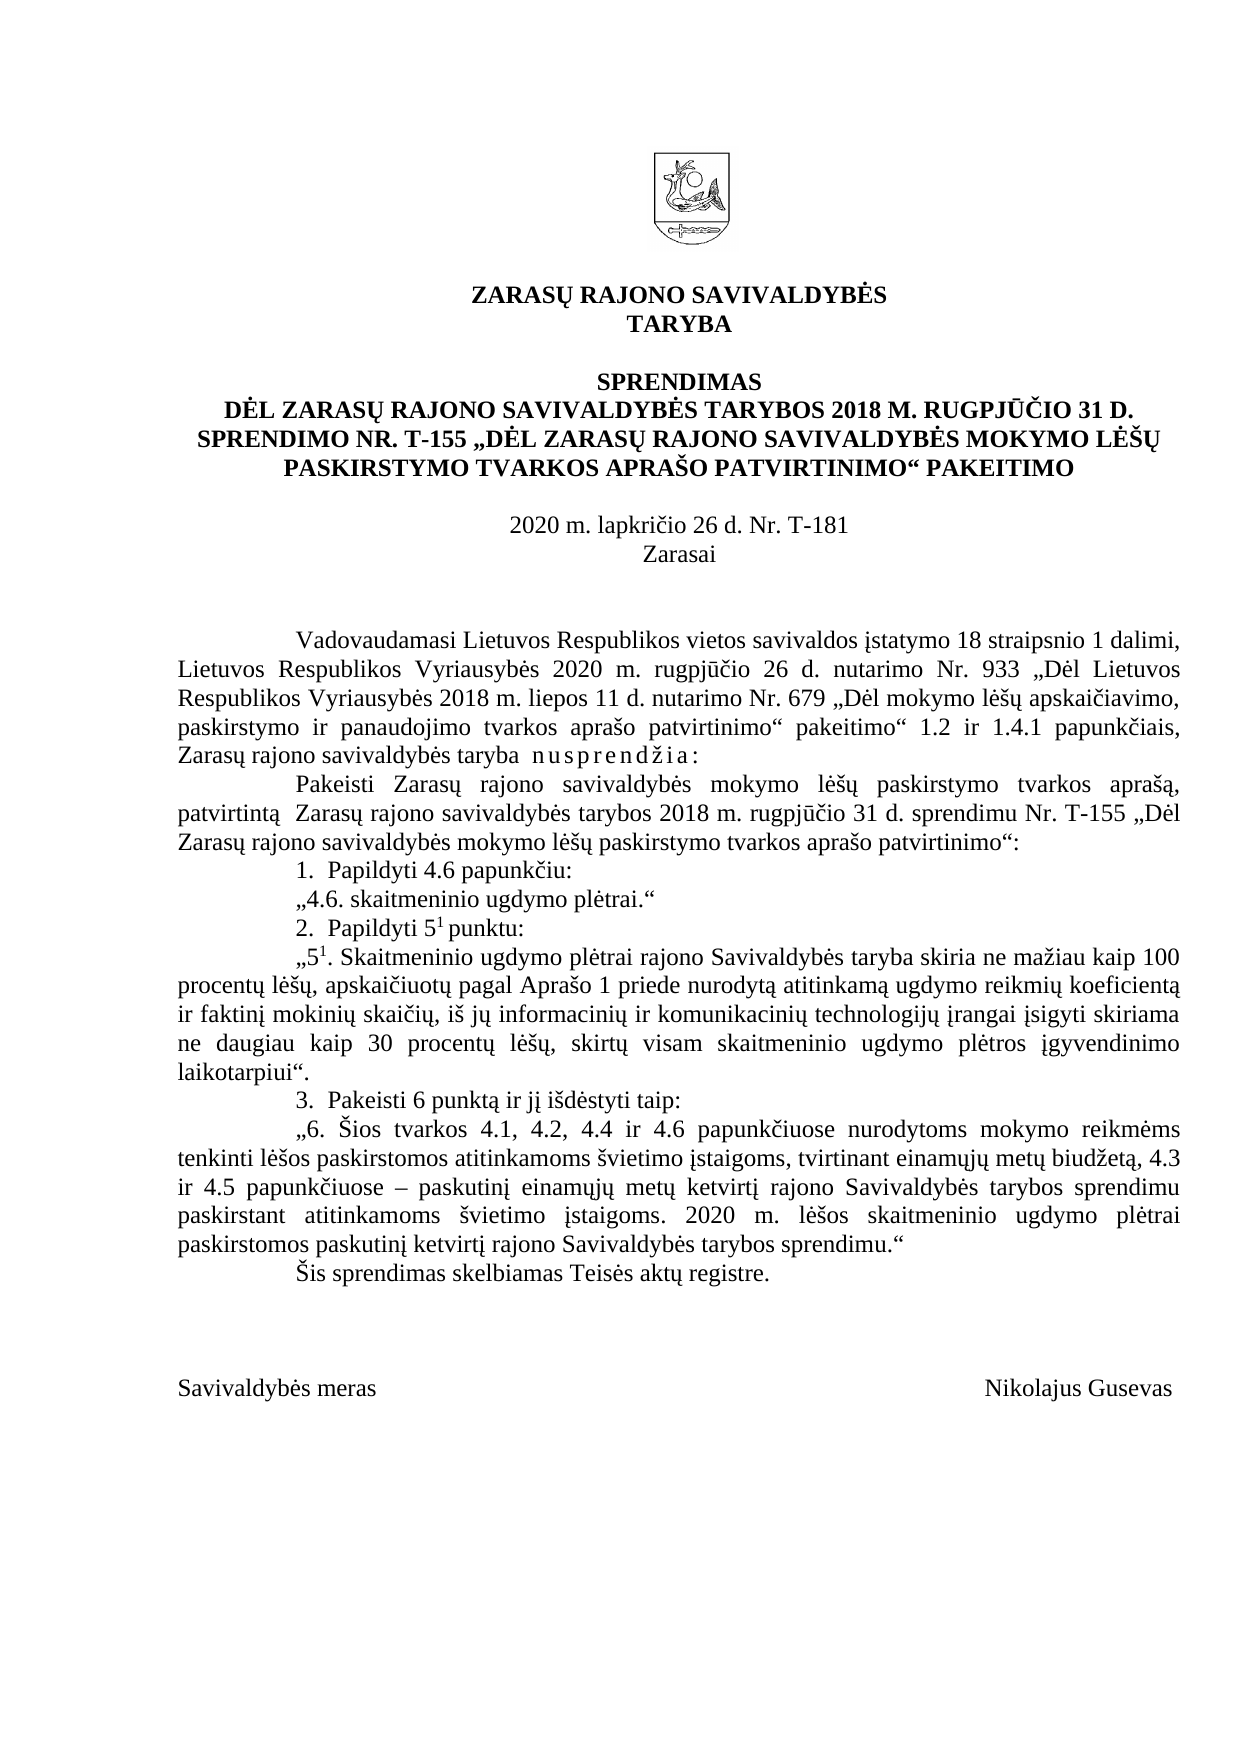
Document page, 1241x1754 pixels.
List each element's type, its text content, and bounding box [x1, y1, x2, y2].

text 3. Pakeisti 6 punktą ir jį išdėstyti taip: [177, 1085, 1181, 1114]
text ZARASŲ RAJONO SAVIVALDYBĖS [177, 280, 1181, 309]
text TARYBA [177, 309, 1181, 338]
text „4.6. skaitmeninio ugdymo plėtrai.“ [177, 884, 1181, 913]
text Vadovaudamasi Lietuvos Respublikos vietos savivaldos įstatymo 18 straipsnio 1 dalimi, Lietuvos Respublikos Vyriausybės 2020 m. rugpjūčio 26 d. nutarimo Nr. 933 „Dėl Lietuvos Respublikos Vyriausybės 2018 m. liepos 11 d. nutarimo Nr. 679 „Dėl mokymo lėšų apskaičiavimo, paskirstymo ir panaudojimo tvarkos aprašo patvirtinimo“ pakeitimo“ 1.2 ir 1.4.1 papunkčiais, Zarasų rajono savivaldybės taryba nusprendžia: [177, 625, 1181, 769]
text 1. Papildyti 4.6 papunkčiu: [177, 855, 1181, 884]
text „6. Šios tvarkos 4.1, 4.2, 4.4 ir 4.6 papunkčiuose nurodytoms mokymo reikmėms tenkinti lėšos paskirstomos atitinkamoms švietimo įstaigoms, tvirtinant einamųjų metų biudžetą, 4.3 ir 4.5 papunkčiuose – paskutinį einamųjų metų ketvirtį rajono Savivaldybės tarybos sprendimu paskirstant atitinkamoms švietimo įstaigoms. 2020 m. lėšos skaitmeninio ugdymo plėtrai paskirstomos paskutinį ketvirtį rajono Savivaldybės tarybos sprendimu.“ [177, 1114, 1181, 1258]
text Šis sprendimas skelbiamas Teisės aktų registre. [177, 1258, 1181, 1287]
text 2020 m. lapkričio 26 d. Nr. T-181 [177, 510, 1181, 539]
text DĖL ZARASŲ RAJONO SAVIVALDYBĖS TARYBOS 2018 M. RUGPJŪČIO 31 D. SPRENDIMO NR. T-155 „DĖL ZARASŲ RAJONO SAVIVALDYBĖS MOKYMO LĖŠŲ PASKIRSTYMO TVARKOS APRAŠO PATVIRTINIMO“ PAKEITIMO [177, 395, 1181, 482]
text SPRENDIMAS [177, 367, 1181, 395]
text Zarasai [177, 539, 1181, 568]
text „51. Skaitmeninio ugdymo plėtrai rajono Savivaldybės taryba skiria ne mažiau kaip 100 procentų lėšų, apskaičiuotų pagal Aprašo 1 priede nurodytą atitinkamą ugdymo reikmių koeficientą ir faktinį mokinių skaičių, iš jų informacinių ir komunikacinių technologijų įrangai įsigyti skiriama ne daugiau kaip 30 procentų lėšų, skirtų visam skaitmeninio ugdymo plėtros įgyvendinimo laikotarpiui“. [177, 942, 1181, 1085]
text Pakeisti Zarasų rajono savivaldybės mokymo lėšų paskirstymo tvarkos aprašą, patvirtintą Zarasų rajono savivaldybės tarybos 2018 m. rugpjūčio 31 d. sprendimu Nr. T-155 „Dėl Zarasų rajono savivaldybės mokymo lėšų paskirstymo tvarkos aprašo patvirtinimo“: [177, 769, 1181, 855]
text Savivaldybės meras Nikolajus Gusevas [177, 1373, 1181, 1402]
text 2. Papildyti 51 punktu: [177, 913, 1181, 942]
